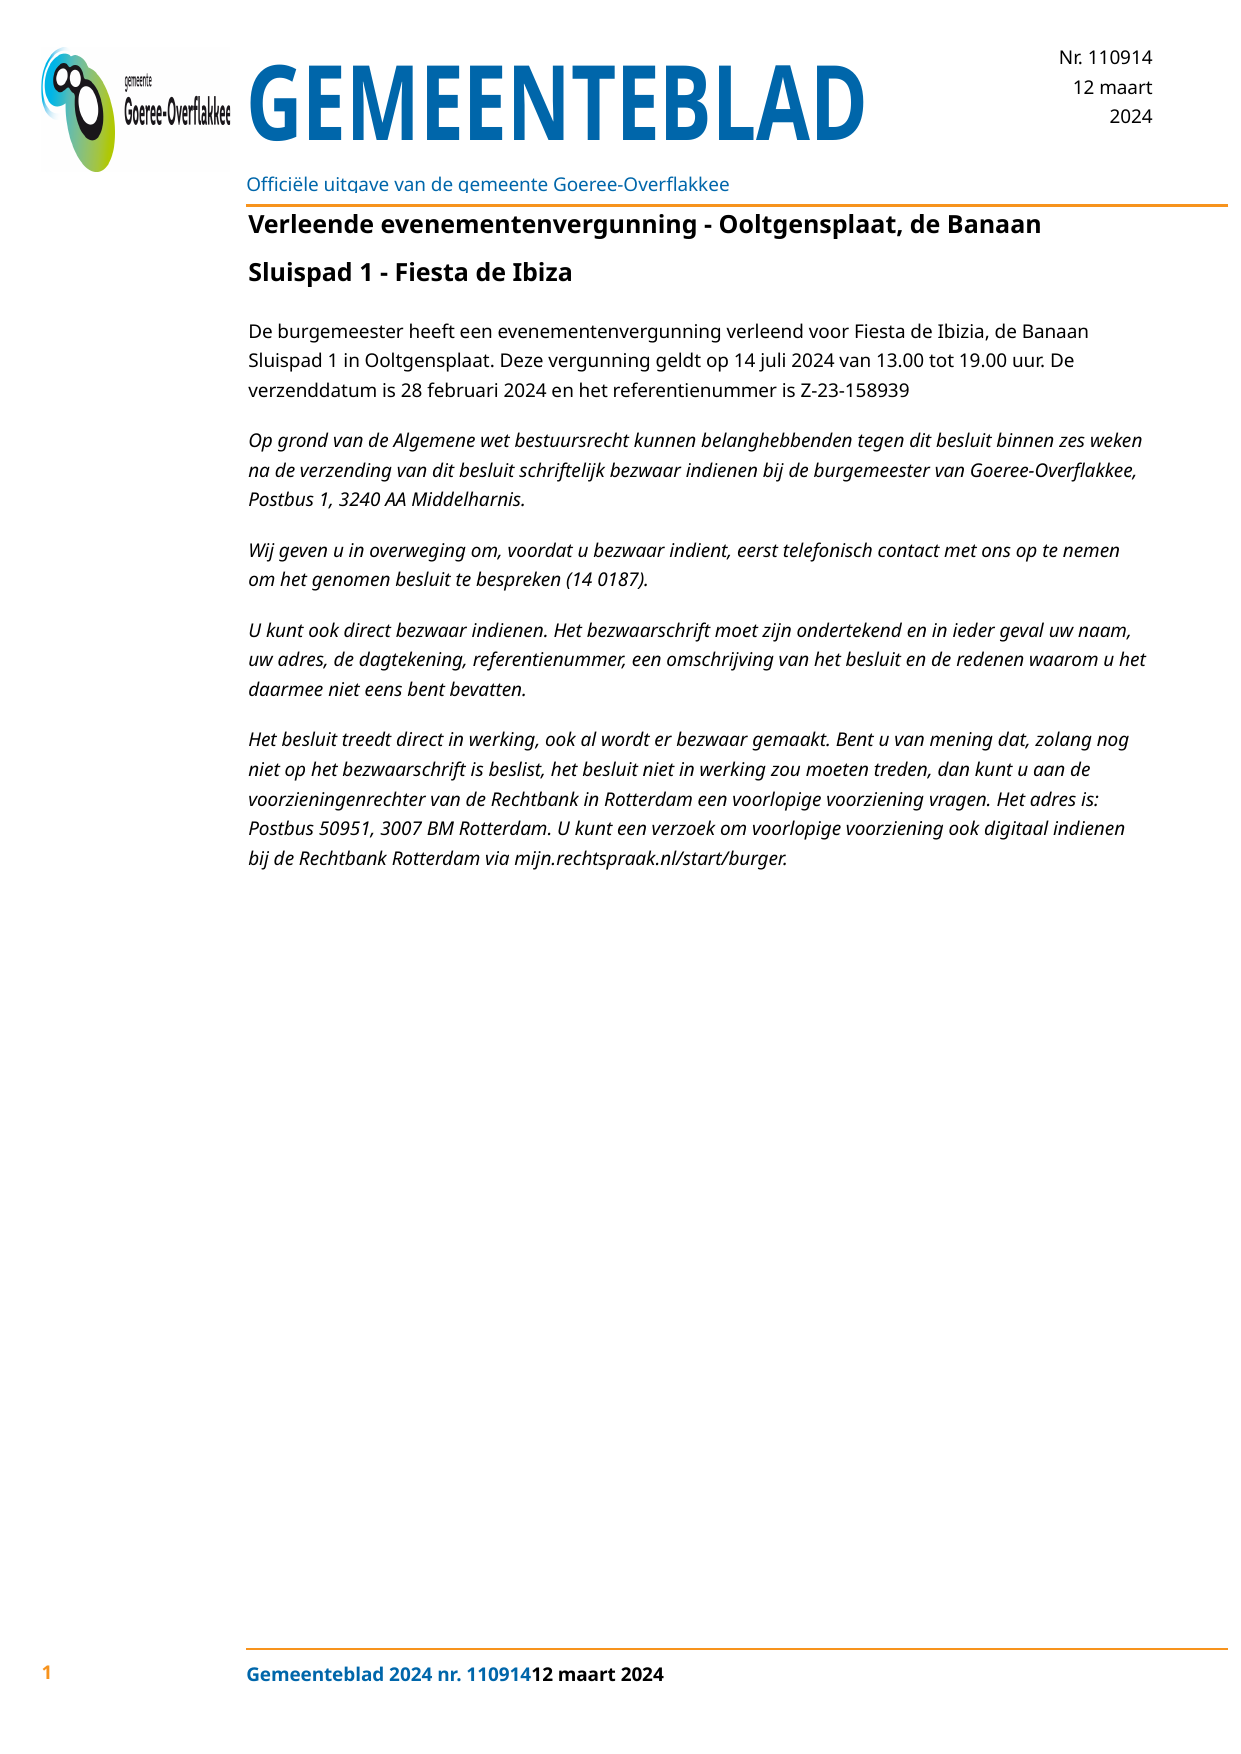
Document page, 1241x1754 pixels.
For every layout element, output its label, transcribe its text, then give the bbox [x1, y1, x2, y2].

text Verleende evenementenvergunning - Ooltgensplaat, de Banaan Sluispad 1 - Fiesta de Ibiza [248, 207, 1152, 288]
text De burgemeester heeft een evenementenvergunning verleend voor Fiesta de Ibizia, de Banaan Sluispad 1 in Ooltgensplaat. Deze vergunning geldt op 14 juli 2024 van 13.00 tot 19.00 uur. De verzenddatum is 28 februari 2024 en het referentienummer is Z-23-158939 [248, 318, 1152, 403]
text U kunt ook direct bezwaar indienen. Het bezwaarschrift moet zijn ondertekend en in ieder geval uw naam, uw adres, de dagtekening, referentienummer, een omschrijving van het besluit en de redenen waarom u het daarmee niet eens bent bevatten. [248, 617, 1152, 702]
text Wij geven u in overweging om, voordat u bezwaar indient, eerst telefonisch contact met ons op te nemen om het genomen besluit te bespreken (14 0187). [248, 537, 1152, 592]
text Op grond van de Algemene wet bestuursrecht kunnen belanghebbenden tegen dit besluit binnen zes weken na de verzending van dit besluit schriftelijk bezwaar indienen bij de burgemeester van Goeree-Overflakkee, Postbus 1, 3240 AA Middelharnis. [248, 427, 1152, 512]
picture [41, 47, 231, 172]
text Het besluit treedt direct in werking, ook al wordt er bezwaar gemaakt. Bent u van mening dat, zolang nog niet op het bezwaarschrift is beslist, het besluit niet in werking zou moeten treden, dan kunt u aan de voorzieningenrechter van de Rechtbank in Rotterdam een voorlopige voorziening vragen. Het adres is: Postbus 50951, 3007 BM Rotterdam. U kunt een verzoek om voorlopige voorziening ook digitaal indienen bij de Rechtbank Rotterdam via mijn.rechtspraak.nl/start/burger. [248, 727, 1152, 871]
